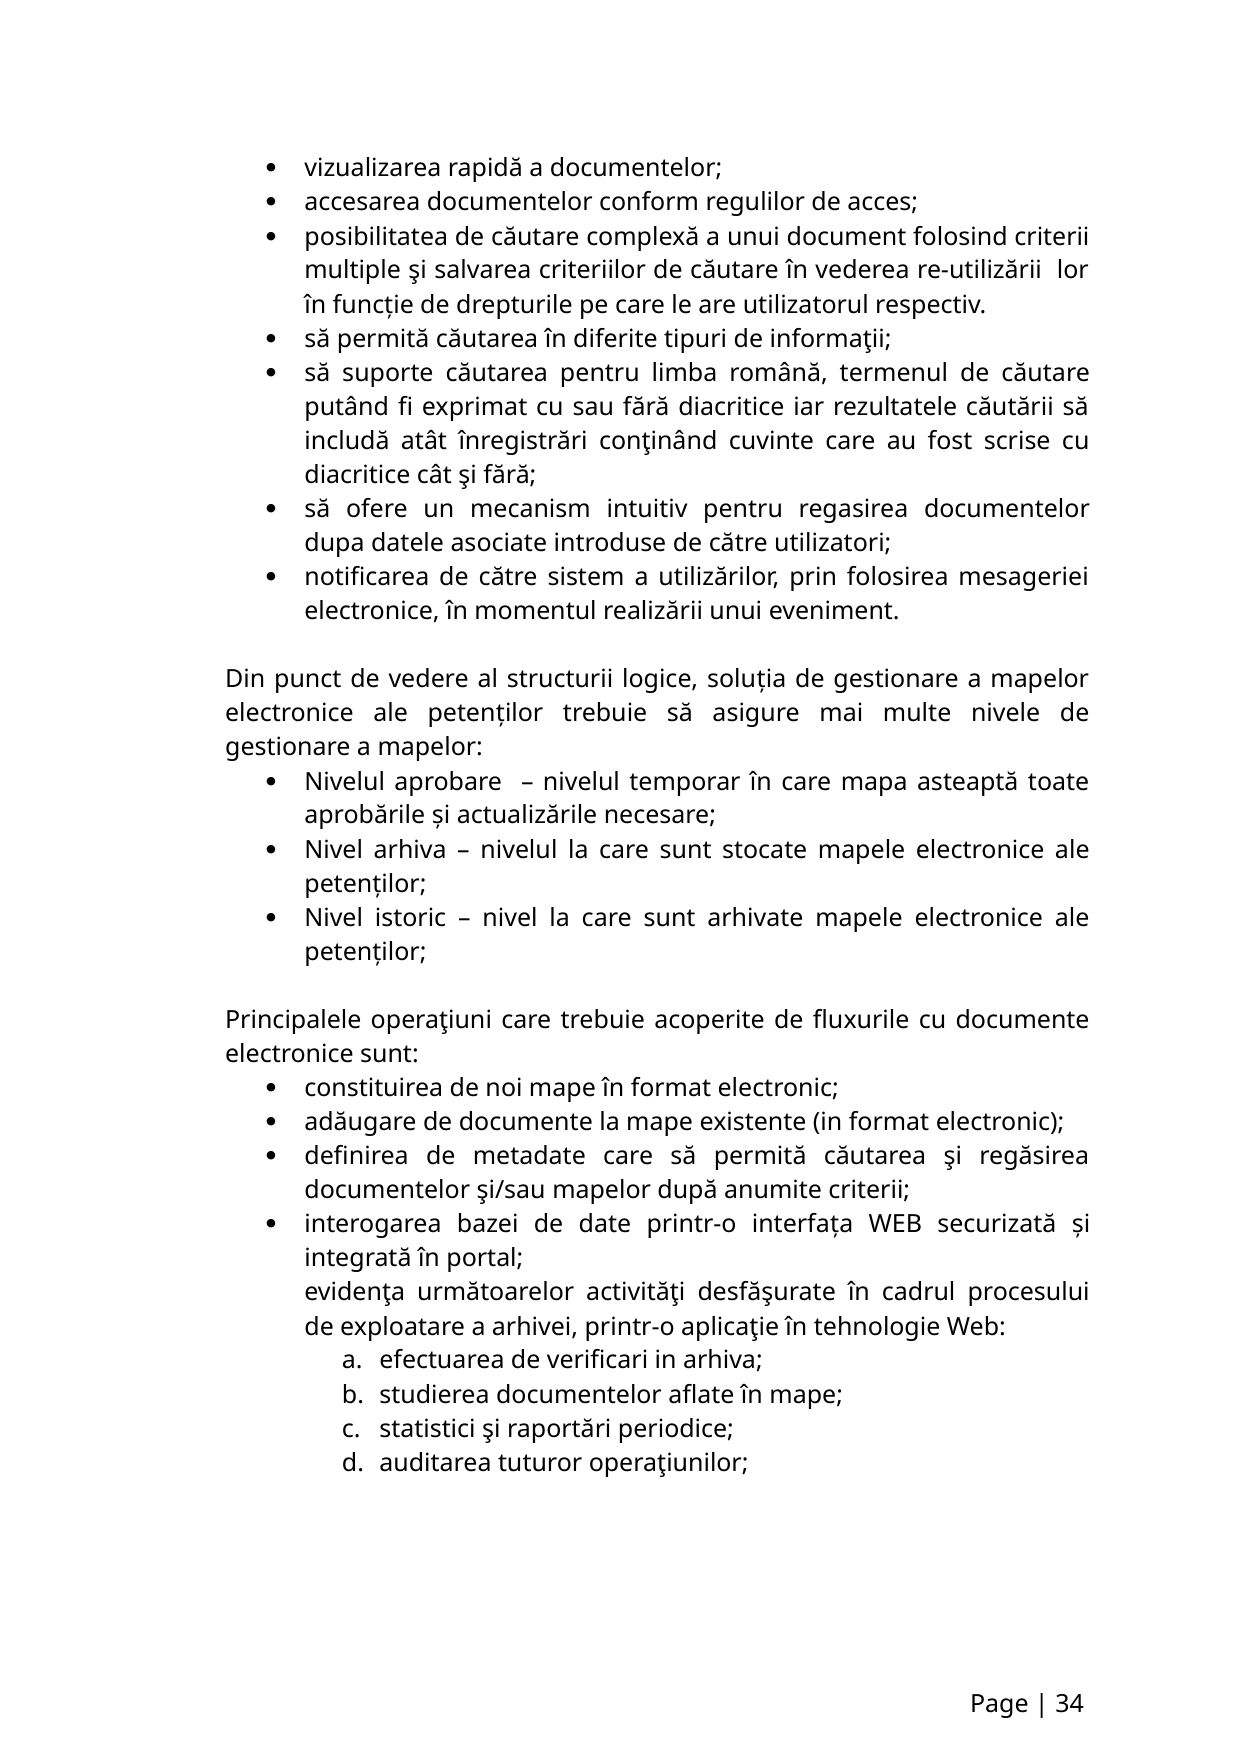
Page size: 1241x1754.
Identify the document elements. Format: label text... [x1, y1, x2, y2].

list interogarea bazei de date printr-o interfața WEB securizată și integrată în portal; [267, 1206, 1090, 1274]
list auditarea tuturor operaţiunilor; [342, 1444, 1090, 1478]
list să suporte căutarea pentru limba română, termenul de căutare putând fi exprimat cu sau fără diacritice iar rezultatele căutării să includă atât înregistrări conţinând cuvinte care au fost scrise cu diacritice cât şi fără; [267, 354, 1090, 491]
list să permită căutarea în diferite tipuri de informaţii; [267, 320, 1090, 354]
list statistici şi raportări periodice; [342, 1410, 1090, 1444]
list notificarea de către sistem a utilizărilor, prin folosirea mesageriei electronice, în momentul realizării unui eveniment. [267, 559, 1090, 627]
list accesarea documentelor conform regulilor de acces; [267, 184, 1090, 218]
list definirea de metadate care să permită căutarea şi regăsirea documentelor şi/sau mapelor după anumite criterii; [267, 1138, 1090, 1206]
list posibilitatea de căutare complexă a unui document folosind criterii multiple şi salvarea criteriilor de căutare în vederea re-utilizării lor în funcție de drepturile pe care le are utilizatorul respectiv. [267, 218, 1090, 320]
list evidenţa următoarelor activităţi desfăşurate în cadrul procesului de exploatare a arhivei, printr-o aplicaţie în tehnologie Web: [304, 1274, 1090, 1342]
list adăugare de documente la mape existente (in format electronic); [267, 1104, 1090, 1138]
list Nivelul aprobare – nivelul temporar în care mapa asteaptă toate aprobările și actualizările necesare; [267, 763, 1090, 831]
text Din punct de vedere al structurii logice, soluția de gestionare a mapelor electronice ale petenților trebuie să asigure mai multe nivele de gestionare a mapelor: [225, 661, 1090, 763]
list Nivel istoric – nivel la care sunt arhivate mapele electronice ale petenților; [267, 899, 1090, 967]
list efectuarea de verificari in arhiva; [342, 1342, 1090, 1376]
list studierea documentelor aflate în mape; [342, 1376, 1090, 1410]
list constituirea de noi mape în format electronic; [267, 1070, 1090, 1104]
list să ofere un mecanism intuitiv pentru regasirea documentelor dupa datele asociate introduse de către utilizatori; [267, 491, 1090, 559]
list vizualizarea rapidă a documentelor; [267, 150, 1090, 184]
list Nivel arhiva – nivelul la care sunt stocate mapele electronice ale petenților; [267, 831, 1090, 899]
text Principalele operaţiuni care trebuie acoperite de fluxurile cu documente electronice sunt: [225, 1002, 1090, 1070]
